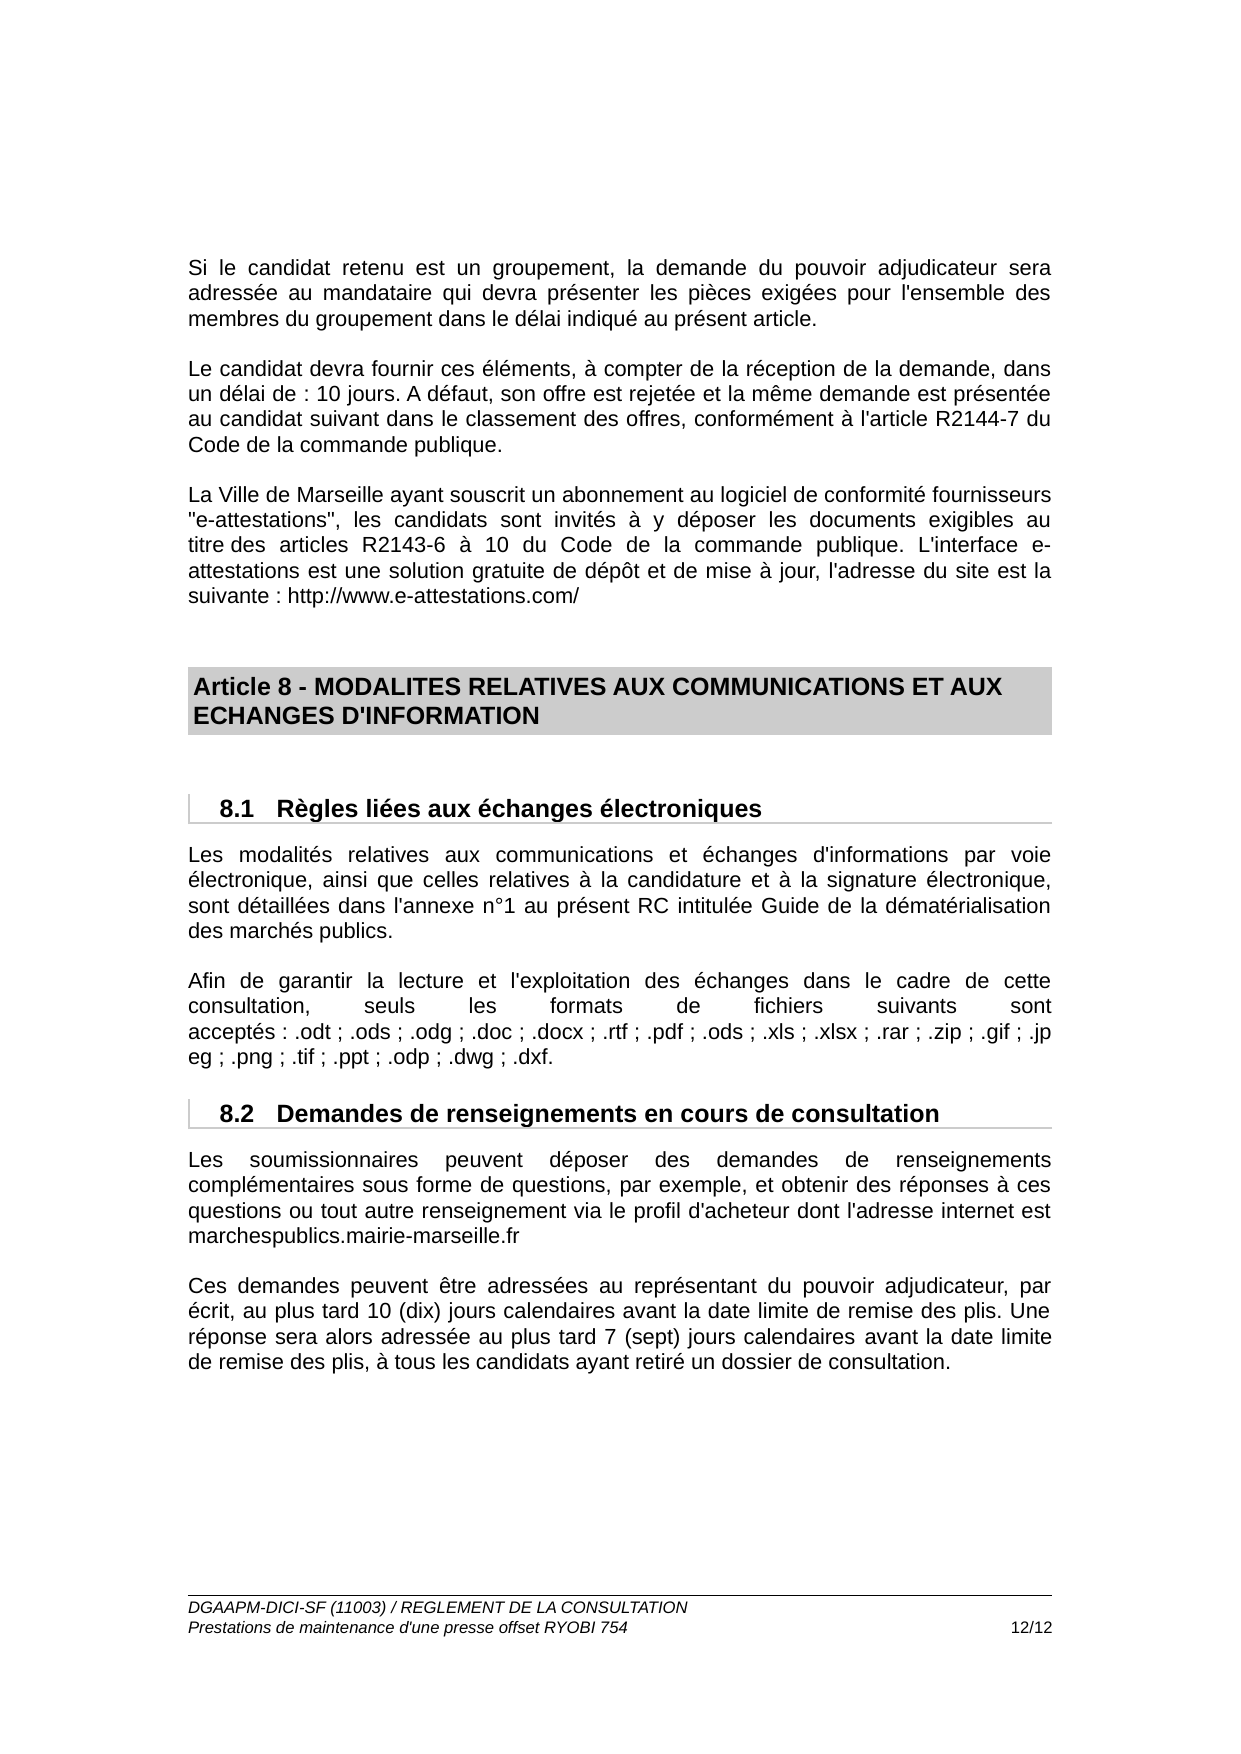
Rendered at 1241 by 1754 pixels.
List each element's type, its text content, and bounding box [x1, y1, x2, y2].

subtitle MODALITES RELATIVES AUX COMMUNICATIONS ET AUX ECHANGES D'INFORMATION [190, 669, 1050, 733]
text La Ville de Marseille ayant souscrit un abonnement au logiciel de conformité fournisseurs "e-attestations", les candidats sont invités à y déposer les documents exigibles au titre des articles R2143-6 à 10 du Code de la commande publique. L'interface e-attestations est une solution gratuite de dépôt et de mise à jour, l'adresse du site est la suivante : http://www.e-attestations.com/ [188, 482, 1052, 608]
text Les modalités relatives aux communications et échanges d'informations par voie électronique, ainsi que celles relatives à la candidature et à la signature électronique, sont détaillées dans l'annexe n°1 au présent RC intitulée Guide de la dématérialisation des marchés publics. [188, 842, 1052, 943]
text Le candidat devra fournir ces éléments, à compter de la réception de la demande, dans un délai de : 10 jours. A défaut, son offre est rejetée et la même demande est présentée au candidat suivant dans le classement des offres, conformément à l'article R2144-7 du Code de la commande publique. [188, 356, 1052, 457]
subtitle Règles liées aux échanges électroniques [190, 794, 1052, 822]
subtitle Demandes de renseignements en cours de consultation [188, 1098, 1052, 1127]
text Les soumissionnaires peuvent déposer des demandes de renseignements complémentaires sous forme de questions, par exemple, et obtenir des réponses à ces questions ou tout autre renseignement via le profil d'acheteur dont l'adresse internet est marchespublics.mairie-marseille.fr [188, 1147, 1052, 1248]
text Si le candidat retenu est un groupement, la demande du pouvoir adjudicateur sera adressée au mandataire qui devra présenter les pièces exigées pour l'ensemble des membres du groupement dans le délai indiqué au présent article. [188, 255, 1052, 331]
text Ces demandes peuvent être adressées au représentant du pouvoir adjudicateur, par écrit, au plus tard 10 (dix) jours calendaires avant la date limite de remise des plis. Une réponse sera alors adressée au plus tard 7 (sept) jours calendaires avant la date limite de remise des plis, à tous les candidats ayant retiré un dossier de consultation. [188, 1273, 1052, 1374]
text Afin de garantir la lecture et l'exploitation des échanges dans le cadre de cette consultation, seuls les formats de fichiers suivants sont acceptés : .odt ; .ods ; .odg ; .doc ; .docx ; .rtf ; .pdf ; .ods ; .xls ; .xlsx ; .rar ; .zip ; .gif ; .jpeg ; .png ; .tif ; .ppt ; .odp ; .dwg ; .dxf. [188, 968, 1052, 1069]
